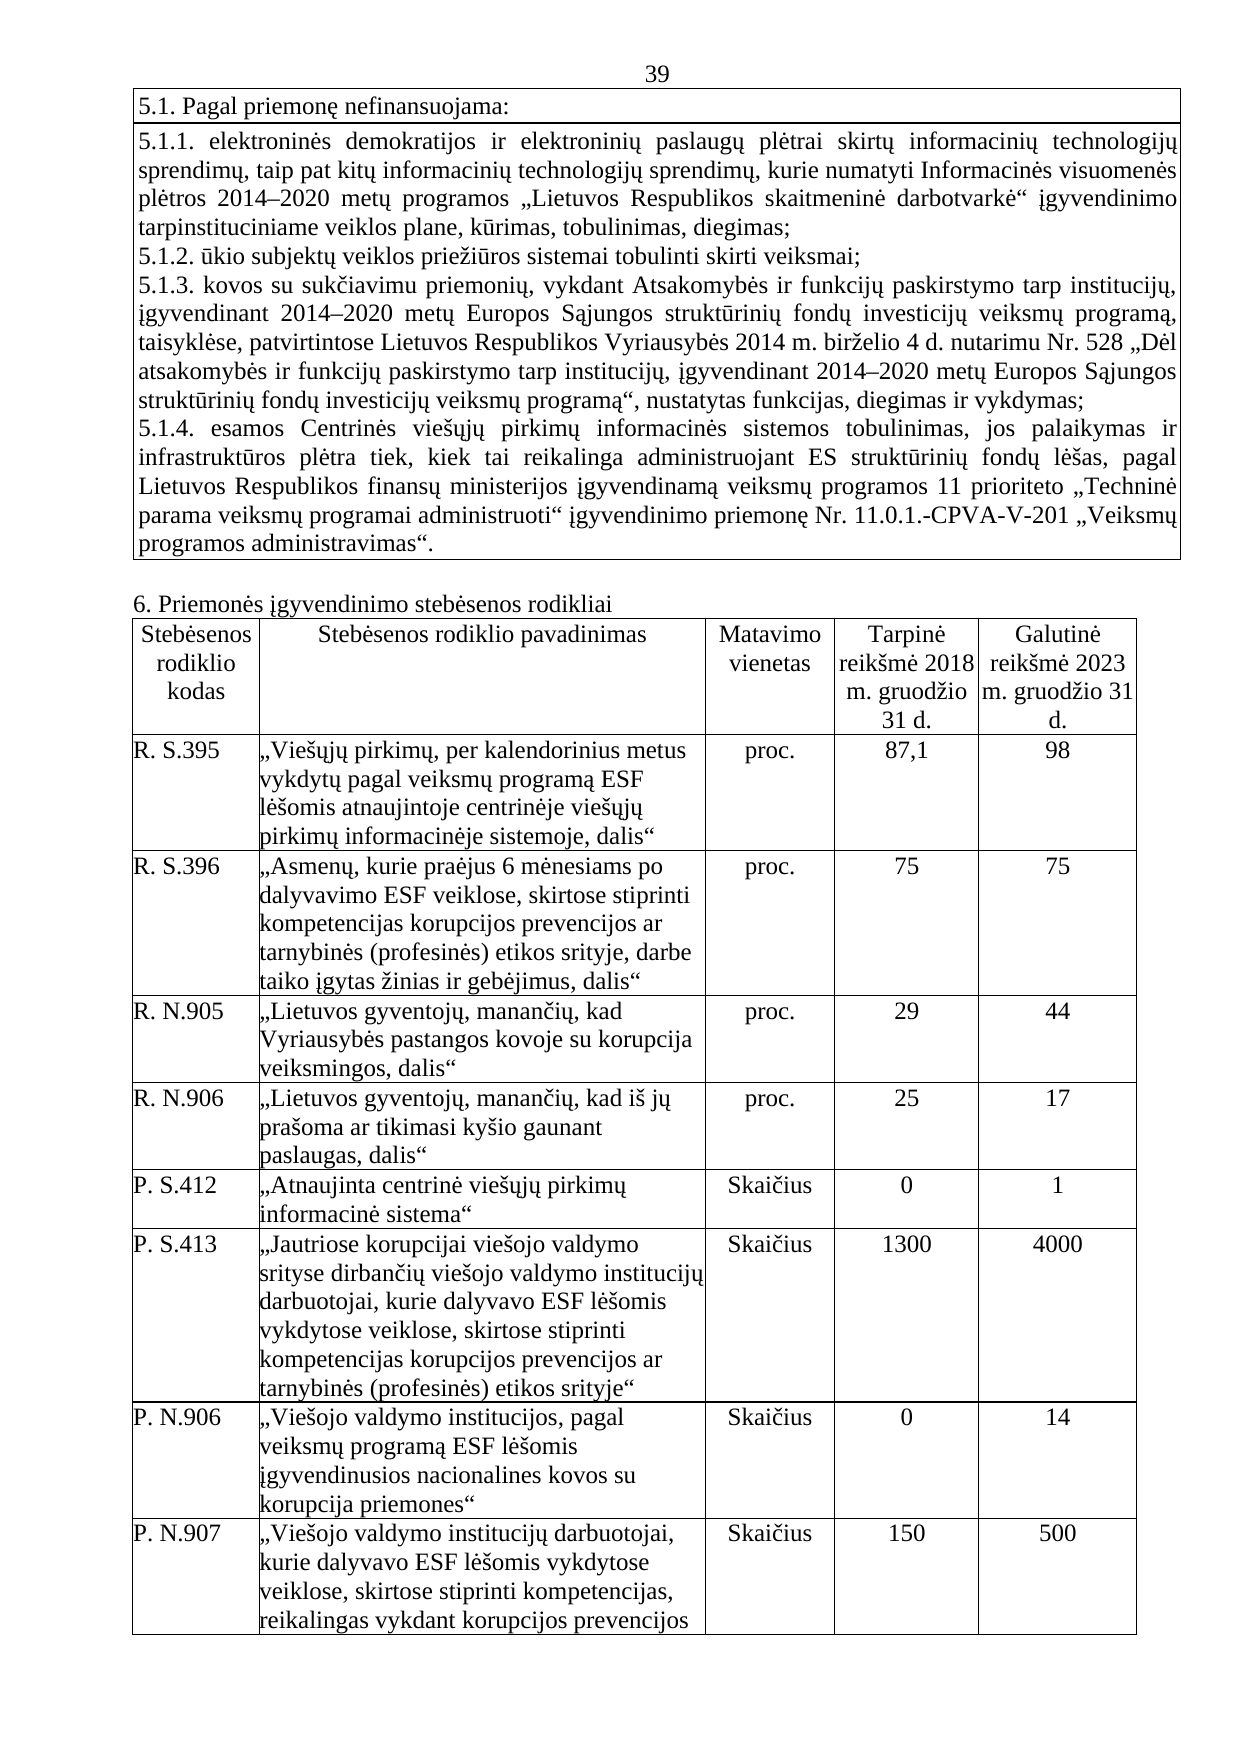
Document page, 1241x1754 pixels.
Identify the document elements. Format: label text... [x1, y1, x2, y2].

table_cell „Jautriose korupcijai viešojo valdymo srityse dirbančių viešojo valdymo institucijų darbuotojai, kurie dalyvavo ESF lėšomis vykdytose veiklose, skirtose stiprinti kompetencijas korupcijos prevencijos ar tarnybinės (profesinės) etikos srityje“ [260, 1229, 705, 1401]
table_cell P. N.907 [133, 1519, 259, 1633]
table_cell proc. [706, 1083, 834, 1169]
table_cell „Atnaujinta centrinė viešųjų pirkimų informacinė sistema“ [260, 1170, 705, 1228]
table_header Galutinė reikšmė 2023 m. gruodžio 31 d. [979, 619, 1136, 734]
table_cell 0 [835, 1170, 978, 1228]
text 5.1. Pagal priemonę nefinansuojama: [134, 89, 1180, 122]
table_cell 150 [835, 1519, 978, 1633]
table_cell 29 [835, 996, 978, 1082]
table_cell P. N.906 [133, 1403, 259, 1517]
text 6. Priemonės įgyvendinimo stebėsenos rodikliai [133, 589, 1181, 618]
table_cell 75 [835, 851, 978, 995]
table_cell „Lietuvos gyventojų, manančių, kad Vyriausybės pastangos kovoje su korupcija veiksmingos, dalis“ [260, 996, 705, 1082]
table_cell 75 [979, 851, 1136, 995]
table_header Stebėsenos rodiklio kodas [133, 619, 259, 734]
table_cell „Viešojo valdymo institucijos, pagal veiksmų programą ESF lėšomis įgyvendinusios nacionalines kovos su korupcija priemones“ [260, 1403, 705, 1517]
table_cell 4000 [979, 1229, 1136, 1401]
table_header Tarpinė reikšmė 2018 m. gruodžio 31 d. [835, 619, 978, 734]
table_cell 0 [835, 1403, 978, 1517]
table_cell Skaičius [706, 1170, 834, 1228]
table_cell R. N.906 [133, 1083, 259, 1169]
table_cell R. N.905 [133, 996, 259, 1082]
table_cell „Viešųjų pirkimų, per kalendorinius metus vykdytų pagal veiksmų programą ESF lėšomis atnaujintoje centrinėje viešųjų pirkimų informacinėje sistemoje, dalis“ [260, 735, 705, 850]
table_cell proc. [706, 735, 834, 850]
table_cell R. S.395 [133, 735, 259, 850]
table_cell „Asmenų, kurie praėjus 6 mėnesiams po dalyvavimo ESF veiklose, skirtose stiprinti kompetencijas korupcijos prevencijos ar tarnybinės (profesinės) etikos srityje, darbe taiko įgytas žinias ir gebėjimus, dalis“ [260, 851, 705, 995]
table_cell proc. [706, 996, 834, 1082]
table_cell Skaičius [706, 1229, 834, 1401]
table_cell „Viešojo valdymo institucijų darbuotojai, kurie dalyvavo ESF lėšomis vykdytose veiklose, skirtose stiprinti kompetencijas, reikalingas vykdant korupcijos prevencijos [260, 1519, 705, 1633]
text 5.1.3. kovos su sukčiavimu priemonių, vykdant Atsakomybės ir funkcijų paskirstymo tarp institucijų, įgyvendinant 2014–2020 metų Europos Sąjungos struktūrinių fondų investicijų veiksmų programą, taisyklėse, patvirtintose Lietuvos Respublikos Vyriausybės 2014 m. birželio 4 d. nutarimu Nr. 528 „Dėl atsakomybės ir funkcijų paskirstymo tarp institucijų, įgyvendinant 2014–2020 metų Europos Sąjungos struktūrinių fondų investicijų veiksmų programą“, nustatytas funkcijas, diegimas ir vykdymas; [134, 267, 1180, 410]
table_cell 1 [979, 1170, 1136, 1228]
table_cell 98 [979, 735, 1136, 850]
table_cell Skaičius [706, 1519, 834, 1633]
table_cell P. S.412 [133, 1170, 259, 1228]
table_cell proc. [706, 851, 834, 995]
table_cell 25 [835, 1083, 978, 1169]
table_cell P. S.413 [133, 1229, 259, 1401]
table_header Matavimo vienetas [706, 619, 834, 734]
text 5.1.1. elektroninės demokratijos ir elektroninių paslaugų plėtrai skirtų informacinių technologijų sprendimų, taip pat kitų informacinių technologijų sprendimų, kurie numatyti Informacinės visuomenės plėtros 2014–2020 metų programos „Lietuvos Respublikos skaitmeninė darbotvarkė“ įgyvendinimo tarpinstituciniame veiklos plane, kūrimas, tobulinimas, diegimas; [134, 124, 1180, 238]
table_cell R. S.396 [133, 851, 259, 995]
table_cell 1300 [835, 1229, 978, 1401]
table_cell Skaičius [706, 1403, 834, 1517]
table_cell 17 [979, 1083, 1136, 1169]
table_cell 14 [979, 1403, 1136, 1517]
text 5.1.2. ūkio subjektų veiklos priežiūros sistemai tobulinti skirti veiksmai; [134, 238, 1180, 267]
table_cell „Lietuvos gyventojų, manančių, kad iš jų prašoma ar tikimasi kyšio gaunant paslaugas, dalis“ [260, 1083, 705, 1169]
table_cell 44 [979, 996, 1136, 1082]
table_cell 87,1 [835, 735, 978, 850]
table_header Stebėsenos rodiklio pavadinimas [260, 619, 705, 734]
text 5.1.4. esamos Centrinės viešųjų pirkimų informacinės sistemos tobulinimas, jos palaikymas ir infrastruktūros plėtra tiek, kiek tai reikalinga administruojant ES struktūrinių fondų lėšas, pagal Lietuvos Respublikos finansų ministerijos įgyvendinamą veiksmų programos 11 prioriteto „Techninė parama veiksmų programai administruoti“ įgyvendinimo priemonę Nr. 11.0.1.-CPVA-V-201 „Veiksmų programos administravimas“. [134, 410, 1180, 559]
table_cell 500 [979, 1519, 1136, 1633]
